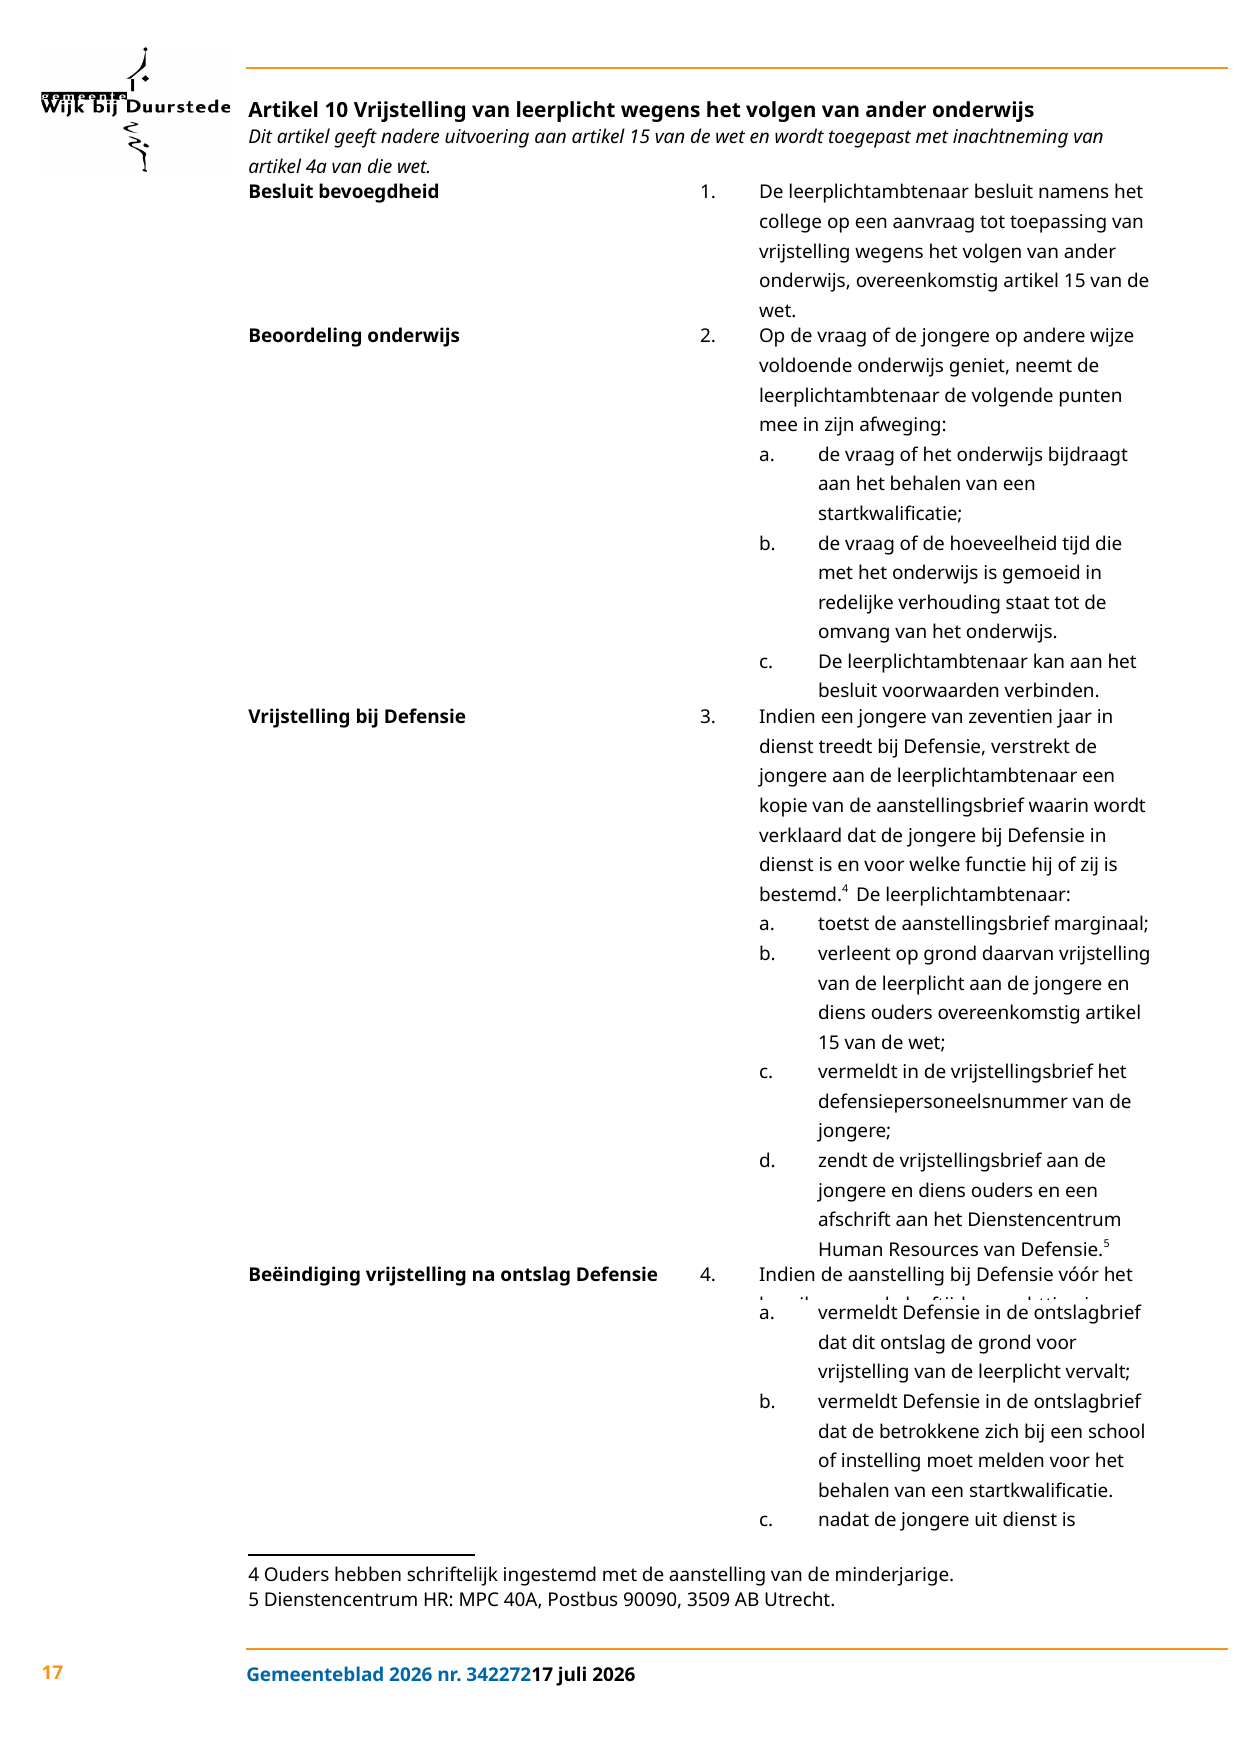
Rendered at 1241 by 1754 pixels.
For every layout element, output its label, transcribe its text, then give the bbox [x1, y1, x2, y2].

table_cell Besluit bevoegdheid [248, 179, 700, 323]
table_cell Beoordeling onderwijs [248, 323, 700, 703]
table_cell Vrijstelling bij Defensie [248, 704, 700, 1262]
table_cell Indien een jongere van zeventien jaar in dienst treedt bij Defensie, verstrekt de jongere aan de leerplichtambtenaar een kopie van de aanstellingsbrief waarin wordt verklaard dat de jongere bij Defensie in dienst is en voor welke functie hij of zij is bestemd. De leerplichtambtenaar: toetst de aanstellingsbrief marginaal; verleent op grond daarvan vrijstelling van de leerplicht aan de jongere en diens ouders overeenkomstig artikel 15 van de wet; vermeldt in de vrijstellingsbrief het defensiepersoneelsnummer van de jongere; zendt de vrijstellingsbrief aan de jongere en diens ouders en een afschrift aan het Dienstencentrum Human Resources van Defensie. [700, 704, 1152, 1262]
picture [41, 47, 231, 172]
table_header Dit artikel geeft nadere uitvoering aan artikel 15 van de wet en wordt toegepast met inachtneming van artikel 4a van die wet. [248, 123, 1152, 179]
text Artikel 10 Vrijstelling van leerplicht wegens het volgen van ander onderwijs [248, 95, 1152, 123]
table_cell De leerplichtambtenaar besluit namens het college op een aanvraag tot toepassing van vrijstelling wegens het volgen van ander onderwijs, overeenkomstig artikel 15 van de wet. [700, 179, 1152, 323]
table_cell Beëindiging vrijstelling na ontslag Defensie [248, 1262, 700, 1532]
table_cell Op de vraag of de jongere op andere wijze voldoende onderwijs geniet, neemt de leerplichtambtenaar de volgende punten mee in zijn afweging: de vraag of het onderwijs bijdraagt aan het behalen van een startkwalificatie; de vraag of de hoeveelheid tijd die met het onderwijs is gemoeid in redelijke verhouding staat tot de omvang van het onderwijs. De leerplichtambtenaar kan aan het besluit voorwaarden verbinden. [700, 323, 1152, 703]
table_cell Indien de aanstelling bij Defensie vóór het bereiken van de leeftijd van achttien jaar wordt beëindigd, doet Defensie hiervan melding aan de afdeling Leerplicht van de woongemeente. In dat geval: vermeldt Defensie in de ontslagbrief dat dit ontslag de grond voor vrijstelling van de leerplicht vervalt; vermeldt Defensie in de ontslagbrief dat de betrokkene zich bij een school of instelling moet melden voor het behalen van een startkwalificatie. nadat de jongere uit dienst is getreden en wordt gemeld bij de afdeling leerplicht van de woongemeente door Defensie, controleert de leerplichtambtenaar administratief of de kwalificatieplicht wordt nageleefd, overeenkomstig artikel 4a van de wet. [700, 1262, 1152, 1532]
